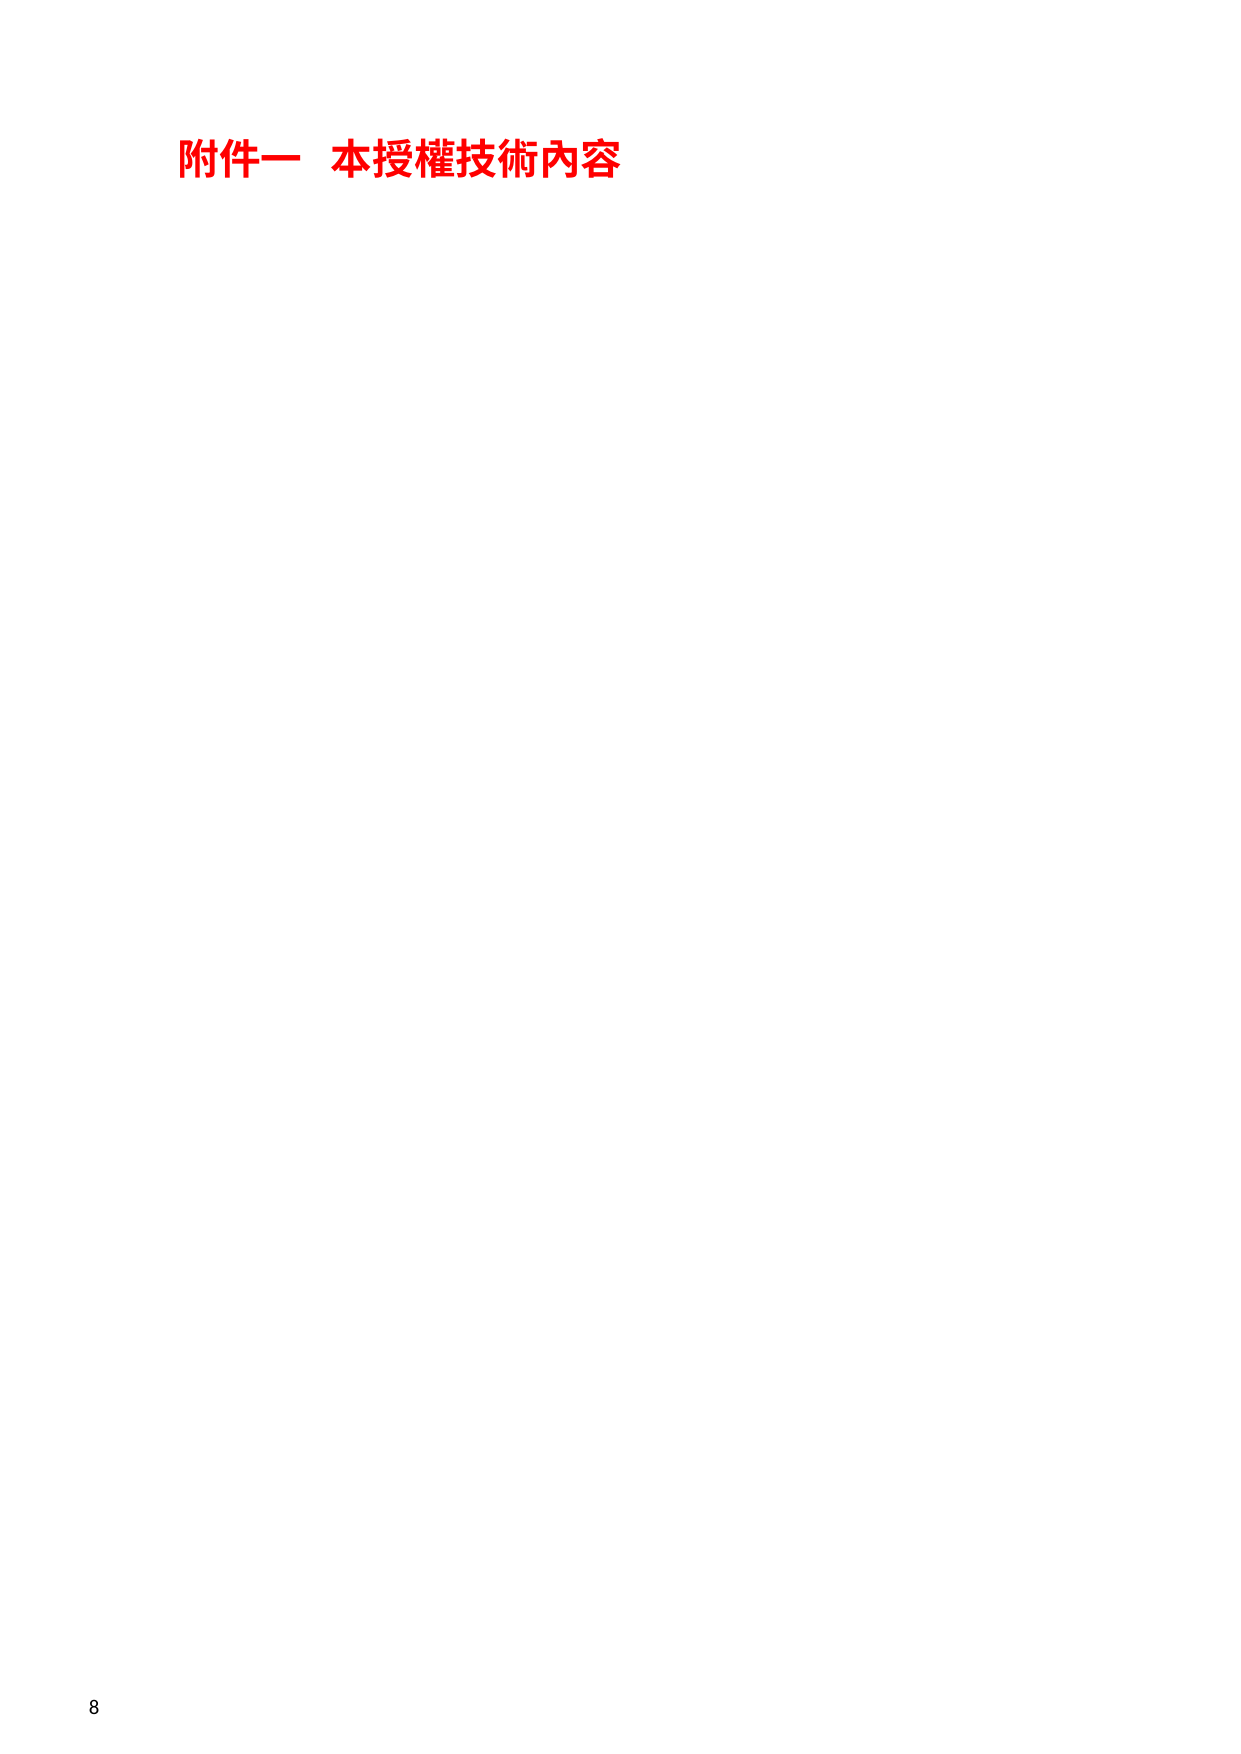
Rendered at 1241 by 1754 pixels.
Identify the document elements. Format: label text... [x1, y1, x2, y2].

text 附件一 本授權技術內容 [89, 126, 1152, 187]
